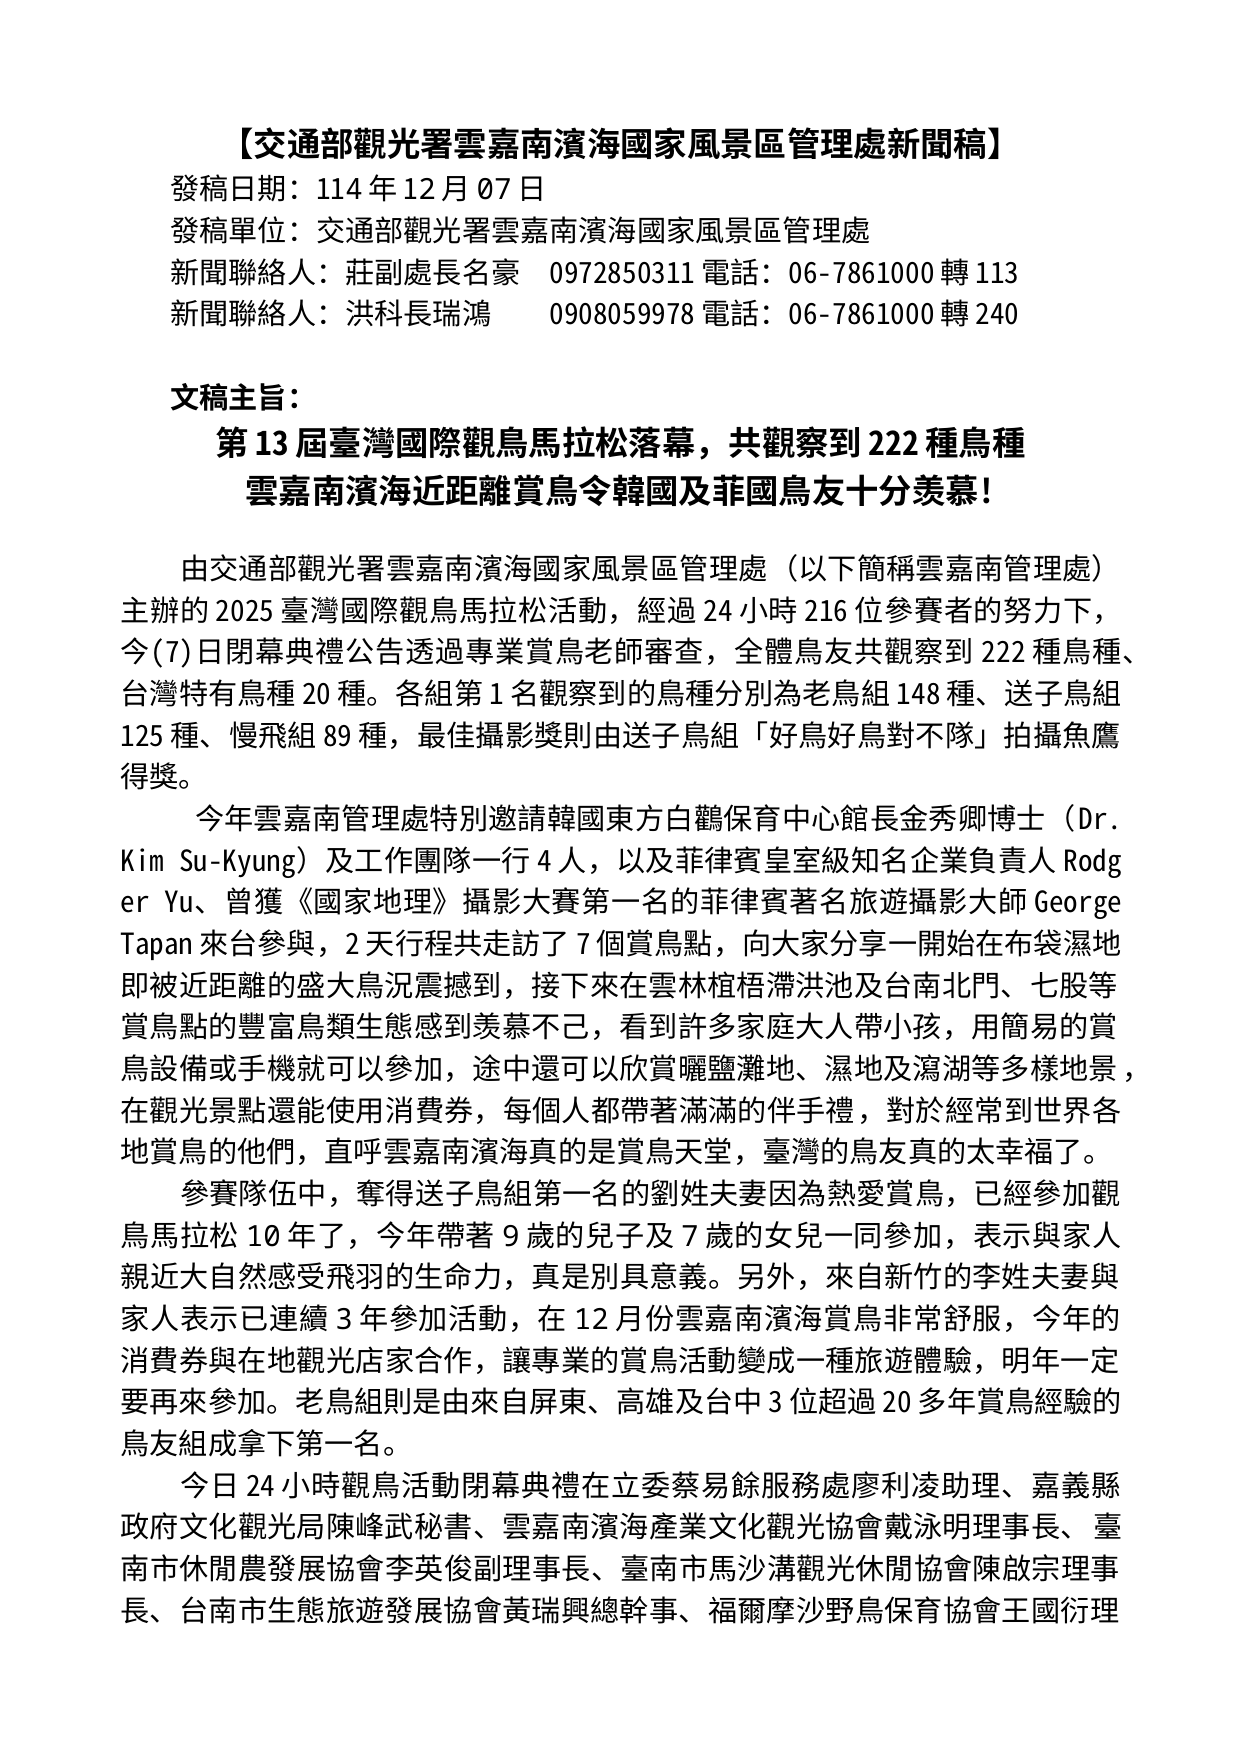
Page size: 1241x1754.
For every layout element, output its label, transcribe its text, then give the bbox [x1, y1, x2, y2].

text 今日24小時觀鳥活動閉幕典禮在立委蔡易餘服務處廖利凌助理、嘉義縣政府文化觀光局陳峰武秘書、雲嘉南濱海產業文化觀光協會戴泳明理事長、臺南市休閒農發展協會李英俊副理事長、臺南市馬沙溝觀光休閒協會陳啟宗理事長、台南市生態旅遊發展協會黃瑞興總幹事、福爾摩沙野鳥保育協會王國衍理 [120, 1463, 1122, 1629]
text 由交通部觀光署雲嘉南濱海國家風景區管理處（以下簡稱雲嘉南管理處）主辦的2025臺灣國際觀鳥馬拉松活動，經過24小時216位參賽者的努力下，今(7)日閉幕典禮公告透過專業賞鳥老師審查，全體鳥友共觀察到222種鳥種、台灣特有鳥種20種。各組第1名觀察到的鳥種分別為老鳥組148種、送子鳥組125種、慢飛組89種，最佳攝影獎則由送子鳥組「好鳥好鳥對不隊」拍攝魚鷹得獎。 [120, 546, 1122, 796]
text 新聞聯絡人：莊副處長名豪 0972850311電話：06-7861000轉113 [170, 250, 1122, 291]
text 新聞聯絡人：洪科長瑞鴻 0908059978電話：06-7861000轉240 [170, 291, 1122, 333]
text 雲嘉南濱海近距離賞鳥令韓國及菲國鳥友十分羡慕! [118, 464, 1122, 513]
text 【交通部觀光署雲嘉南濱海國家風景區管理處新聞稿】 [118, 118, 1122, 166]
text 發稿單位：交通部觀光署雲嘉南濱海國家風景區管理處 [170, 208, 1122, 250]
text 文稿主旨： [170, 375, 1122, 416]
text 發稿日期：114年12月07日 [170, 166, 1122, 208]
text 參賽隊伍中，奪得送子鳥組第一名的劉姓夫妻因為熱愛賞鳥，已經參加觀鳥馬拉松10年了，今年帶著9歲的兒子及7歲的女兒一同參加，表示與家人親近大自然感受飛羽的生命力，真是別具意義。另外，來自新竹的李姓夫妻與家人表示已連續3年參加活動，在12月份雲嘉南濱海賞鳥非常舒服，今年的消費券與在地觀光店家合作，讓專業的賞鳥活動變成一種旅遊體驗，明年一定要再來參加。老鳥組則是由來自屏東、高雄及台中3位超過20多年賞鳥經驗的鳥友組成拿下第一名。 [120, 1171, 1122, 1463]
text 第13屆臺灣國際觀鳥馬拉松落幕，共觀察到222種鳥種 [118, 416, 1122, 464]
text 今年雲嘉南管理處特別邀請韓國東方白鸛保育中心館長金秀卿博士（Dr. Kim Su-Kyung）及工作團隊一行4人，以及菲律賓皇室級知名企業負責人Rodger Yu、曾獲《國家地理》攝影大賽第一名的菲律賓著名旅遊攝影大師George Tapan來台參與，2天行程共走訪了7個賞鳥點，向大家分享一開始在布袋濕地即被近距離的盛大鳥況震撼到，接下來在雲林椬梧滯洪池及台南北門、七股等賞鳥點的豐富鳥類生態感到羡慕不己，看到許多家庭大人帶小孩，用簡易的賞鳥設備或手機就可以參加，途中還可以欣賞曬鹽灘地、濕地及瀉湖等多樣地景，在觀光景點還能使用消費券，每個人都帶著滿滿的伴手禮，對於經常到世界各地賞鳥的他們，直呼雲嘉南濱海真的是賞鳥天堂，臺灣的鳥友真的太幸福了。 [120, 796, 1122, 1171]
